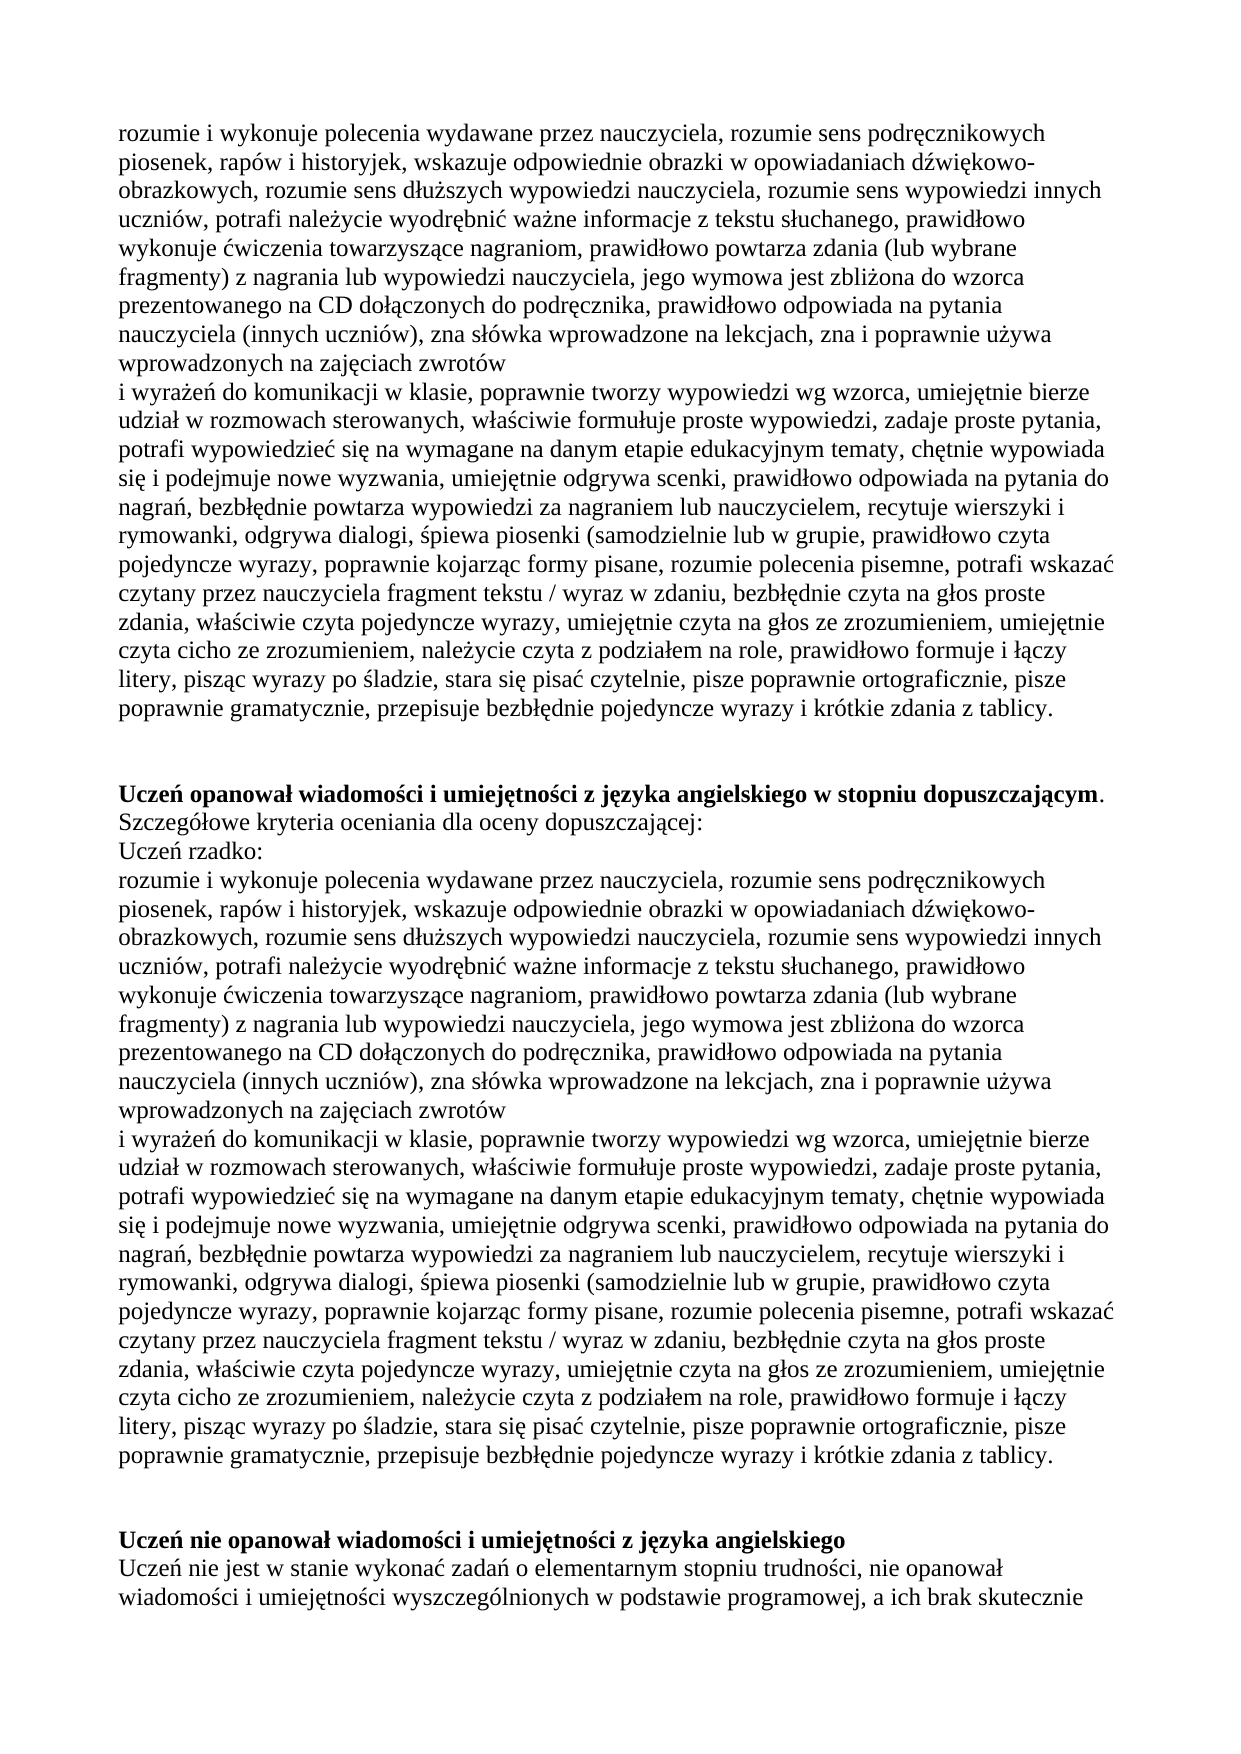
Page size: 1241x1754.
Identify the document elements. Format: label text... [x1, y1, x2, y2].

text i wyrażeń do komunikacji w klasie, poprawnie tworzy wypowiedzi wg wzorca, umiejętnie bierze udział w rozmowach sterowanych, właściwie formułuje proste wypowiedzi, zadaje proste pytania, potrafi wypowiedzieć się na wymagane na danym etapie edukacyjnym tematy, chętnie wypowiada się i podejmuje nowe wyzwania, umiejętnie odgrywa scenki, prawidłowo odpowiada na pytania do nagrań, bezbłędnie powtarza wypowiedzi za nagraniem lub nauczycielem, recytuje wierszyki i rymowanki, odgrywa dialogi, śpiewa piosenki (samodzielnie lub w grupie, prawidłowo czyta pojedyncze wyrazy, poprawnie kojarząc formy pisane, rozumie polecenia pisemne, potrafi wskazać czytany przez nauczyciela fragment tekstu / wyraz w zdaniu, bezbłędnie czyta na głos proste zdania, właściwie czyta pojedyncze wyrazy, umiejętnie czyta na głos ze zrozumieniem, umiejętnie czyta cicho ze zrozumieniem, należycie czyta z podziałem na role, prawidłowo formuje i łączy litery, pisząc wyrazy po śladzie, stara się pisać czytelnie, pisze poprawnie ortograficznie, pisze poprawnie gramatycznie, przepisuje bezbłędnie pojedyncze wyrazy i krótkie zdania z tablicy. [118, 1124, 1122, 1469]
text Uczeń nie jest w stanie wykonać zadań o elementarnym stopniu trudności, nie opanował wiadomości i umiejętności wyszczególnionych w podstawie programowej, a ich brak skutecznie [118, 1553, 1122, 1611]
text Szczegółowe kryteria oceniania dla oceny dopuszczającej: [118, 807, 1122, 836]
text Uczeń nie opanował wiadomości i umiejętności z języka angielskiego [118, 1525, 1122, 1553]
text rozumie i wykonuje polecenia wydawane przez nauczyciela, rozumie sens podręcznikowych piosenek, rapów i historyjek, wskazuje odpowiednie obrazki w opowiadaniach dźwiękowo-obrazkowych, rozumie sens dłuższych wypowiedzi nauczyciela, rozumie sens wypowiedzi innych uczniów, potrafi należycie wyodrębnić ważne informacje z tekstu słuchanego, prawidłowo wykonuje ćwiczenia towarzyszące nagraniom, prawidłowo powtarza zdania (lub wybrane fragmenty) z nagrania lub wypowiedzi nauczyciela, jego wymowa jest zbliżona do wzorca prezentowanego na CD dołączonych do podręcznika, prawidłowo odpowiada na pytania nauczyciela (innych uczniów), zna słówka wprowadzone na lekcjach, zna i poprawnie używa wprowadzonych na zajęciach zwrotów [118, 865, 1122, 1124]
text i wyrażeń do komunikacji w klasie, poprawnie tworzy wypowiedzi wg wzorca, umiejętnie bierze udział w rozmowach sterowanych, właściwie formułuje proste wypowiedzi, zadaje proste pytania, potrafi wypowiedzieć się na wymagane na danym etapie edukacyjnym tematy, chętnie wypowiada się i podejmuje nowe wyzwania, umiejętnie odgrywa scenki, prawidłowo odpowiada na pytania do nagrań, bezbłędnie powtarza wypowiedzi za nagraniem lub nauczycielem, recytuje wierszyki i rymowanki, odgrywa dialogi, śpiewa piosenki (samodzielnie lub w grupie, prawidłowo czyta pojedyncze wyrazy, poprawnie kojarząc formy pisane, rozumie polecenia pisemne, potrafi wskazać czytany przez nauczyciela fragment tekstu / wyraz w zdaniu, bezbłędnie czyta na głos proste zdania, właściwie czyta pojedyncze wyrazy, umiejętnie czyta na głos ze zrozumieniem, umiejętnie czyta cicho ze zrozumieniem, należycie czyta z podziałem na role, prawidłowo formuje i łączy litery, pisząc wyrazy po śladzie, stara się pisać czytelnie, pisze poprawnie ortograficznie, pisze poprawnie gramatycznie, przepisuje bezbłędnie pojedyncze wyrazy i krótkie zdania z tablicy. [118, 377, 1122, 722]
text rozumie i wykonuje polecenia wydawane przez nauczyciela, rozumie sens podręcznikowych piosenek, rapów i historyjek, wskazuje odpowiednie obrazki w opowiadaniach dźwiękowo-obrazkowych, rozumie sens dłuższych wypowiedzi nauczyciela, rozumie sens wypowiedzi innych uczniów, potrafi należycie wyodrębnić ważne informacje z tekstu słuchanego, prawidłowo wykonuje ćwiczenia towarzyszące nagraniom, prawidłowo powtarza zdania (lub wybrane fragmenty) z nagrania lub wypowiedzi nauczyciela, jego wymowa jest zbliżona do wzorca prezentowanego na CD dołączonych do podręcznika, prawidłowo odpowiada na pytania nauczyciela (innych uczniów), zna słówka wprowadzone na lekcjach, zna i poprawnie używa wprowadzonych na zajęciach zwrotów [118, 118, 1122, 377]
text Uczeń rzadko: [118, 836, 1122, 865]
text Uczeń opanował wiadomości i umiejętności z języka angielskiego w stopniu dopuszczającym. [118, 779, 1122, 807]
